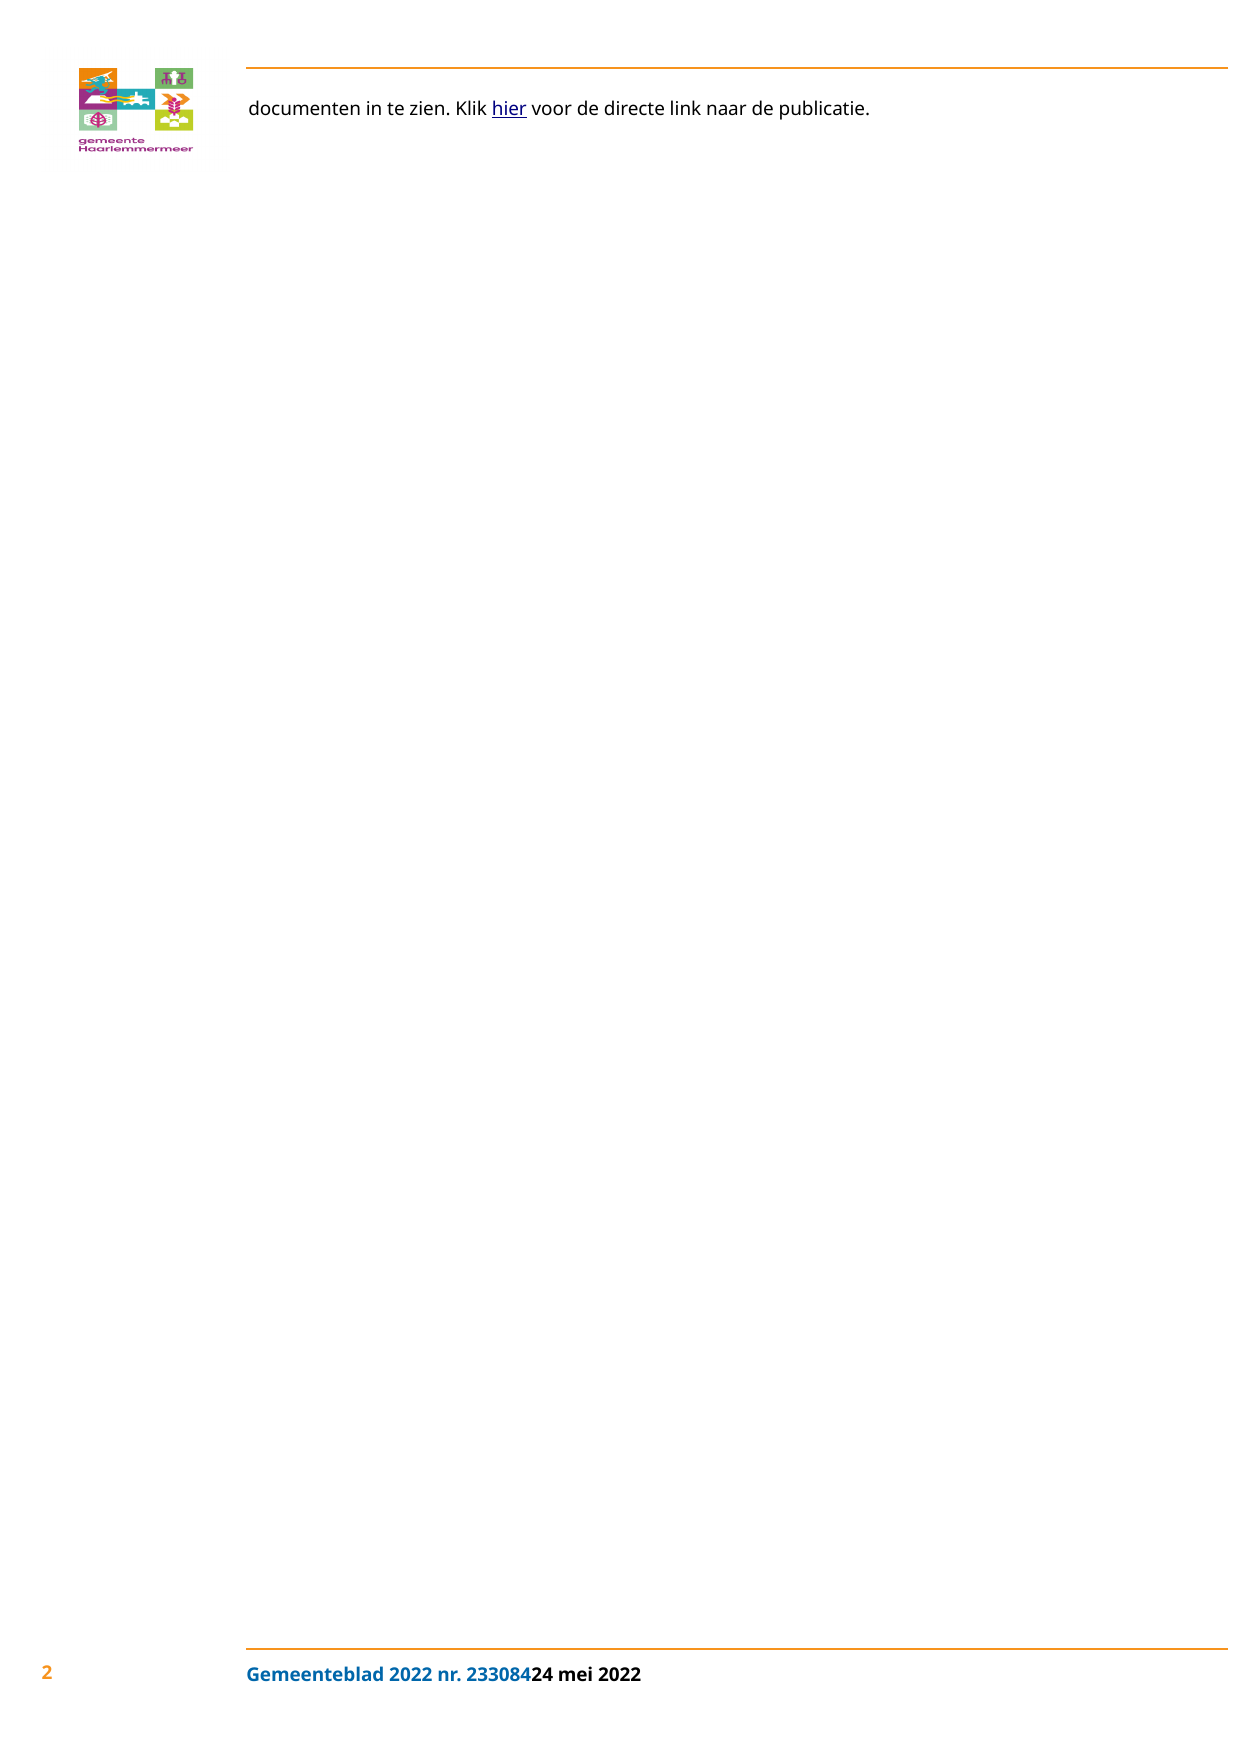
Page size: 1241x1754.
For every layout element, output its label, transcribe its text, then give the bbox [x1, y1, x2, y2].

text documenten in te zien. Klik hier voor de directe link naar de publicatie. [248, 95, 1152, 121]
picture [41, 47, 231, 172]
